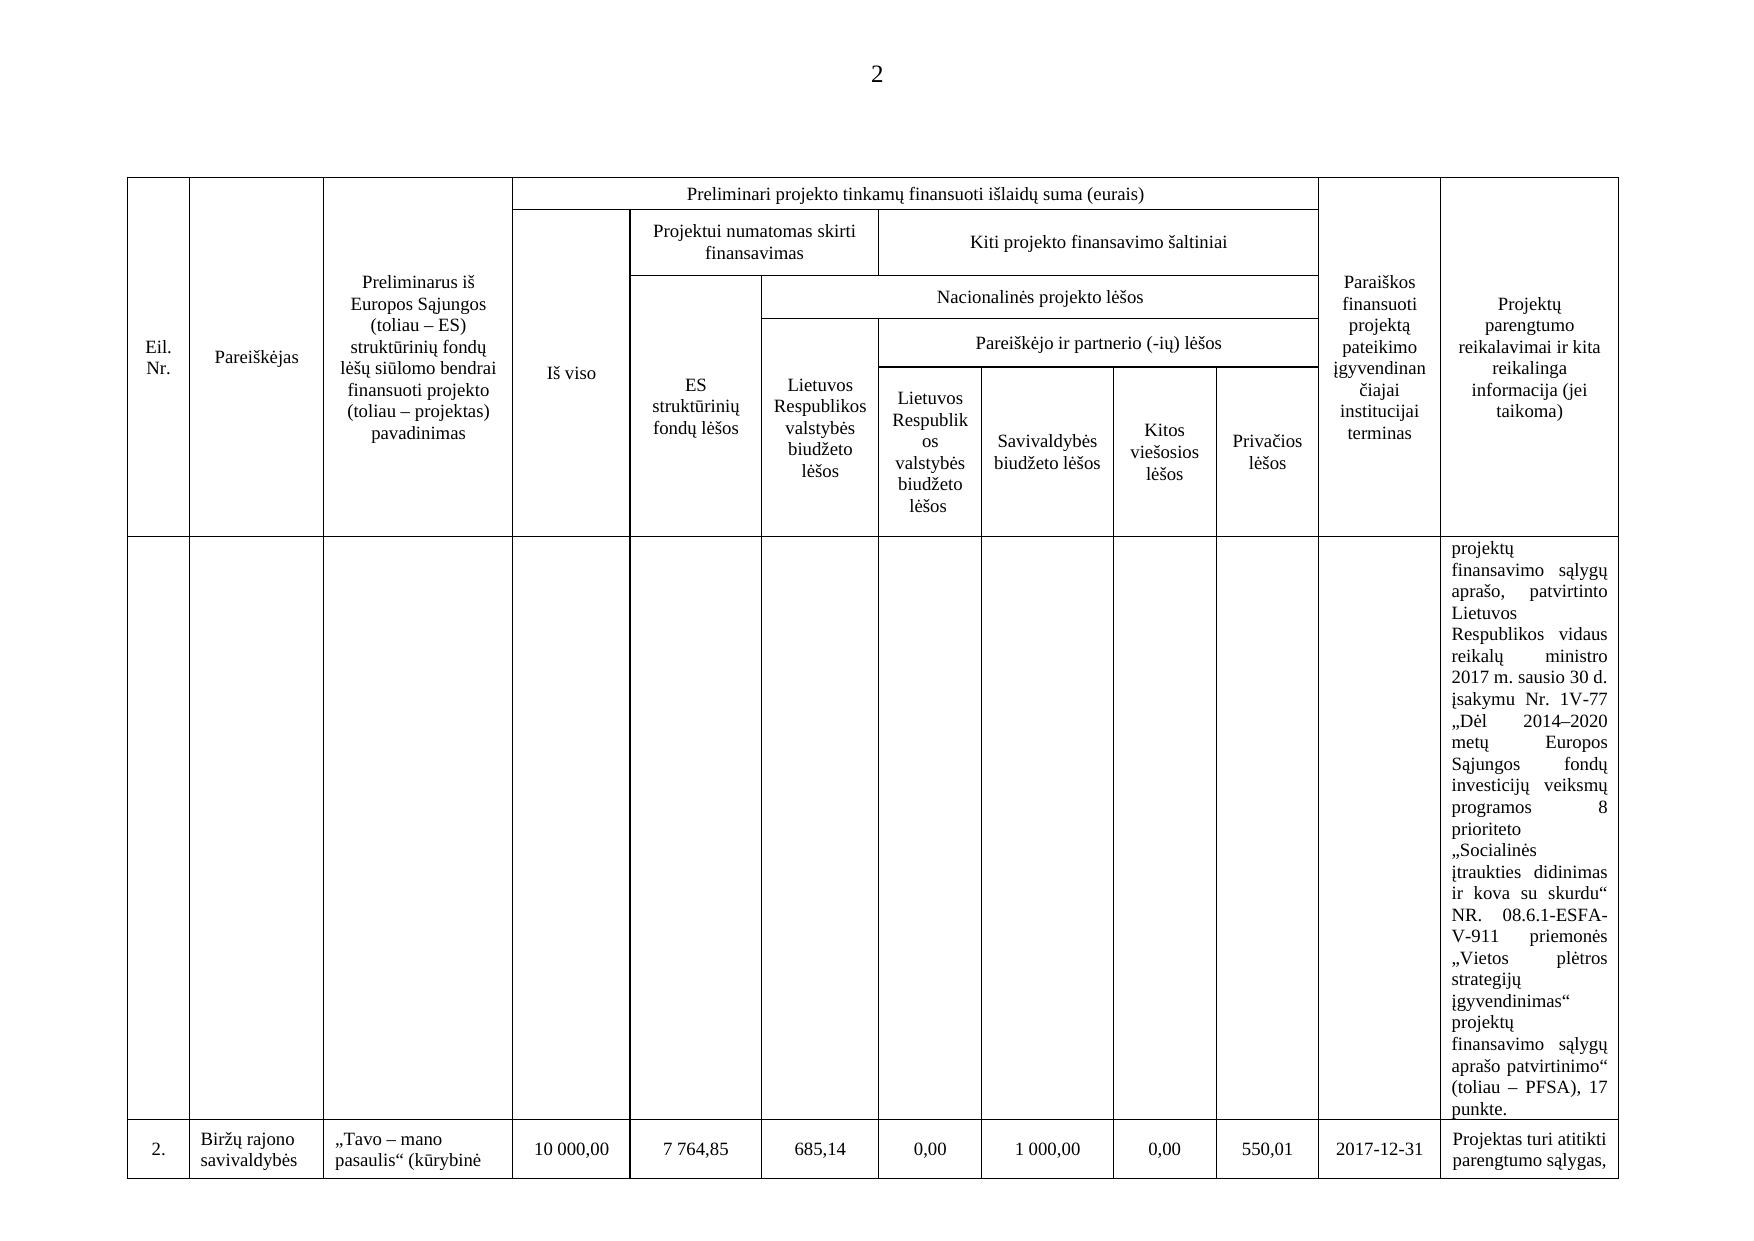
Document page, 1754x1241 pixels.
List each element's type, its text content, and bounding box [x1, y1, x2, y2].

table_cell [1619, 318, 1624, 366]
table_cell [1619, 275, 1624, 318]
table_header Pareiškėjas [190, 178, 323, 536]
table_cell [1619, 366, 1624, 536]
table_cell 2017-12-31 [1319, 1120, 1440, 1178]
table_cell [631, 537, 761, 1119]
table_cell 0,00 [879, 1120, 981, 1178]
table_cell Kiti projekto finansavimo šaltiniai [879, 210, 1318, 274]
table_cell 0,00 [1114, 1120, 1216, 1178]
table_cell Savivaldybės biudžeto lėšos [982, 368, 1113, 536]
table_cell Biržų rajono savivaldybės [190, 1120, 323, 1178]
table_cell Lietuvos Respublikos valstybės biudžeto lėšos [879, 368, 981, 536]
table_header Eil. Nr. [128, 178, 189, 536]
table_header Preliminari projekto tinkamų finansuoti išlaidų suma (eurais) [513, 178, 1318, 208]
table_cell [982, 537, 1113, 1119]
table_cell [1619, 536, 1624, 1119]
table_header Paraiškos finansuoti projektą pateikimo įgyvendinančiajai institucijai terminas [1319, 178, 1440, 536]
table_cell [1619, 1119, 1624, 1178]
table_header Preliminarus iš Europos Sąjungos (toliau – ES) struktūrinių fondų lėšų siūlomo bendrai finansuoti projekto (toliau – projektas) pavadinimas [324, 178, 512, 536]
table_cell [1619, 209, 1624, 274]
table_cell 1 000,00 [982, 1120, 1113, 1178]
table_cell [879, 537, 981, 1119]
table_cell Projektui numatomas skirti finansavimas [631, 210, 878, 274]
table_cell ES struktūrinių fondų lėšos [631, 276, 761, 536]
table_cell 2. [128, 1120, 189, 1178]
table_cell [1217, 537, 1318, 1119]
table_cell Projektas turi atitikti parengtumo sąlygas, [1441, 1120, 1618, 1178]
table_header [1619, 177, 1624, 208]
table_cell [324, 537, 512, 1119]
table_cell [190, 537, 323, 1119]
table_cell Privačios lėšos [1217, 368, 1318, 536]
table_cell 10 000,00 [513, 1120, 629, 1178]
table_cell Pareiškėjo ir partnerio (-ių) lėšos [879, 319, 1318, 366]
table_cell Kitos viešosios lėšos [1114, 368, 1216, 536]
table_cell [762, 537, 878, 1119]
table_cell 7 764,85 [631, 1120, 761, 1178]
table_cell „Tavo – mano pasaulis“ (kūrybinė [324, 1120, 512, 1178]
table_header Projektų parengtumo reikalavimai ir kita reikalinga informacija (jei taikoma) [1441, 178, 1618, 536]
table_cell Lietuvos Respublikos valstybės biudžeto lėšos [762, 319, 878, 536]
table_cell Nacionalinės projekto lėšos [762, 276, 1318, 318]
table_cell Iš viso [513, 210, 629, 536]
table_cell 685,14 [762, 1120, 878, 1178]
table_cell [1319, 537, 1440, 1119]
table_cell [128, 537, 189, 1119]
table_cell [1114, 537, 1216, 1119]
table_cell [513, 537, 629, 1119]
table_cell projektų finansavimo sąlygų aprašo, patvirtinto Lietuvos Respublikos vidaus reikalų ministro 2017 m. sausio 30 d. įsakymu Nr. 1V-77 „Dėl 2014–2020 metų Europos Sąjungos fondų investicijų veiksmų programos 8 prioriteto „Socialinės įtraukties didinimas ir kova su skurdu“ NR. 08.6.1-ESFA-V-911 priemonės „Vietos plėtros strategijų įgyvendinimas“ projektų finansavimo sąlygų aprašo patvirtinimo“ (toliau – PFSA), 17 punkte. [1441, 537, 1618, 1119]
table_cell 550,01 [1217, 1120, 1318, 1178]
